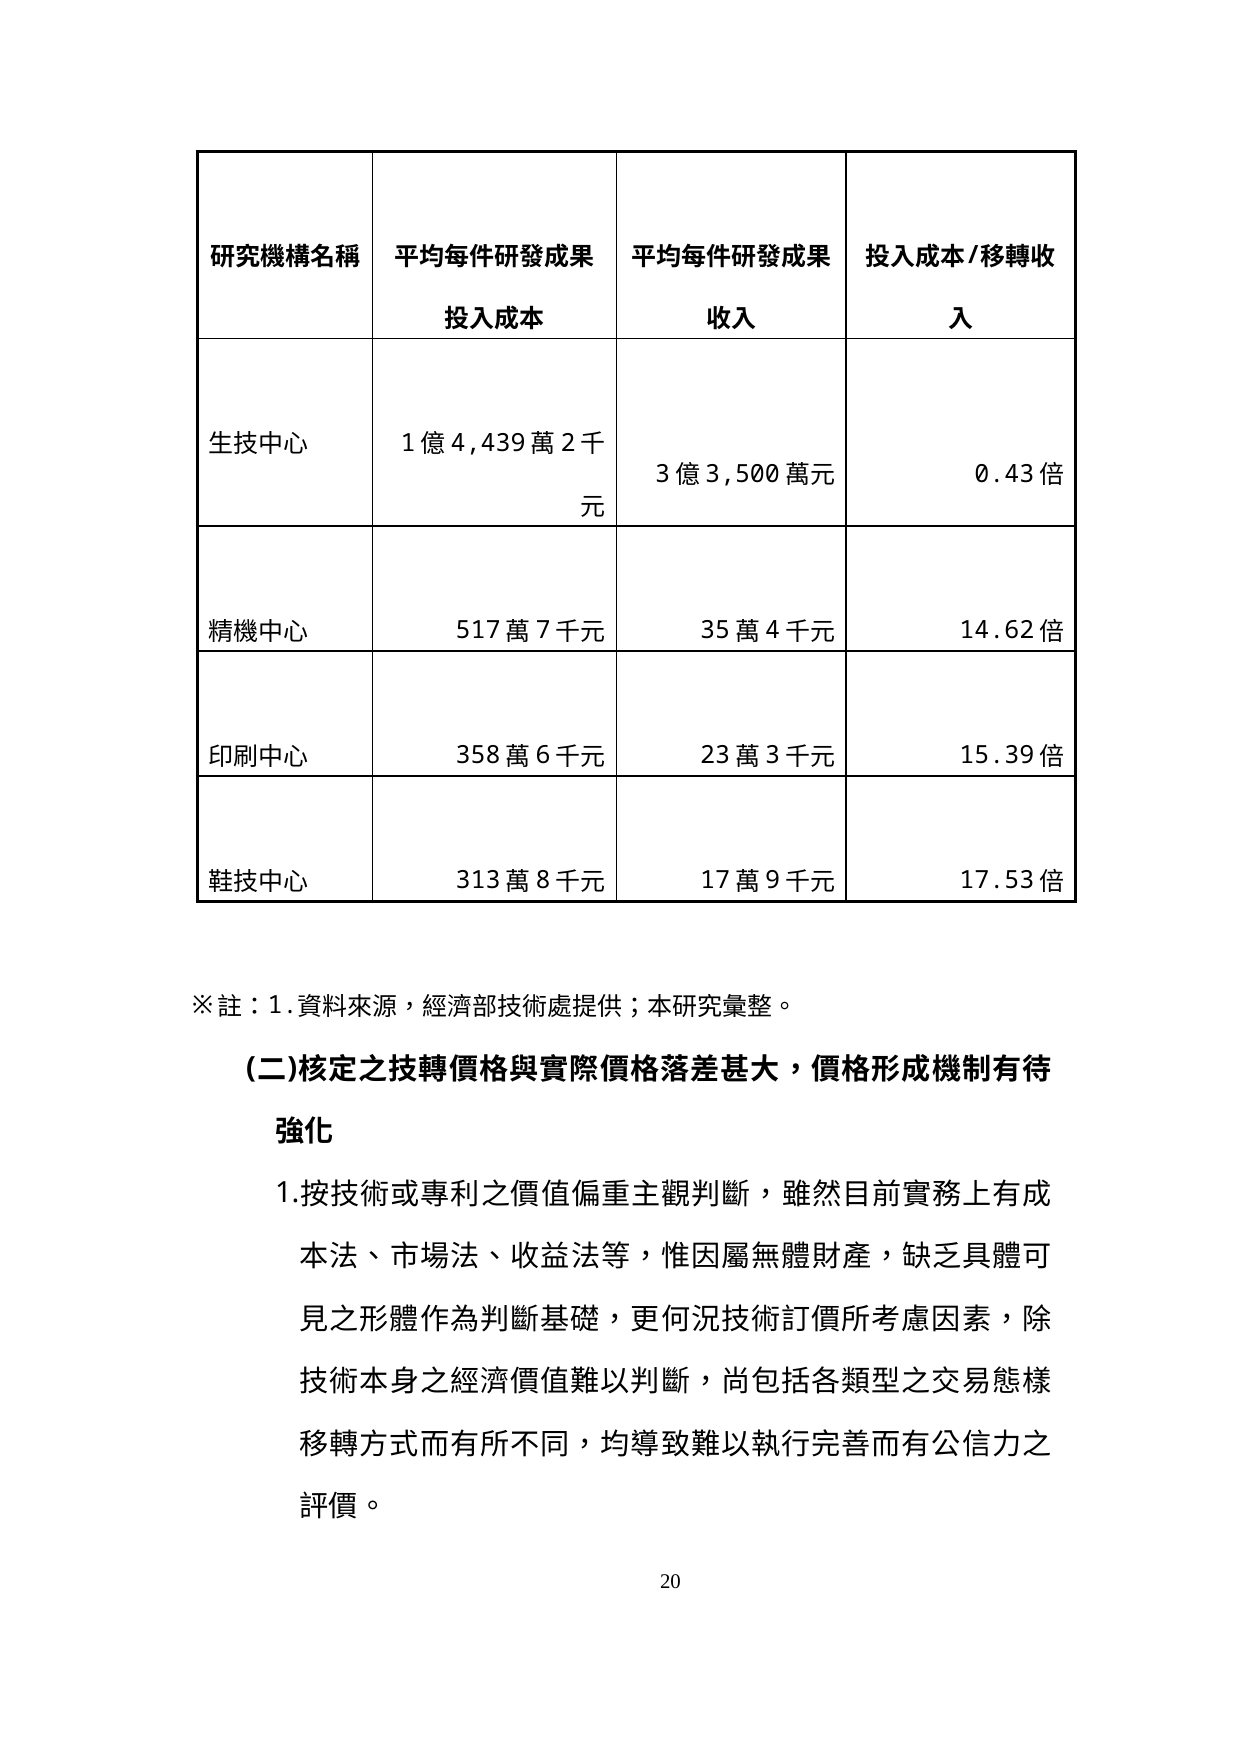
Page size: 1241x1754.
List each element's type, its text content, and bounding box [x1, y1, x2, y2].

table_cell 313萬8千元 [373, 777, 616, 900]
table_header 投入成本/移轉收入 [847, 153, 1074, 337]
table_cell 517萬7千元 [373, 527, 616, 650]
text (二)核定之技轉價格與實際價格落差甚大，價格形成機制有待強化 [246, 1025, 1053, 1150]
table_cell 17.53倍 [847, 777, 1074, 900]
table_cell 23萬3千元 [617, 652, 845, 775]
table_cell 14.62倍 [847, 527, 1074, 650]
table_cell 精機中心 [199, 527, 372, 650]
table_cell 0.43倍 [847, 339, 1074, 525]
table_header 平均每件研發成果投入成本 [373, 153, 616, 337]
table_cell 358萬6千元 [373, 652, 616, 775]
table_cell 3億3,500萬元 [617, 339, 845, 525]
table_cell 鞋技中心 [199, 777, 372, 900]
table_header 研究機構名稱 [199, 153, 372, 337]
table_header 平均每件研發成果收入 [617, 153, 845, 337]
table_cell 15.39倍 [847, 652, 1074, 775]
table_cell 1億4,439萬2千元 [373, 339, 616, 525]
text ※註：1.資料來源，經濟部技術處提供；本研究彙整。 [187, 962, 1053, 1025]
table_cell 生技中心 [199, 339, 372, 525]
table_cell 35萬4千元 [617, 527, 845, 650]
table_cell 17萬9千元 [617, 777, 845, 900]
table_cell 印刷中心 [199, 652, 372, 775]
text 1.按技術或專利之價值偏重主觀判斷，雖然目前實務上有成本法、市場法、收益法等，惟因屬無體財產，缺乏具體可見之形體作為判斷基礎，更何況技術訂價所考慮因素，除技術本身之經濟價值難以判斷，尚包括各類型之交易態樣、移轉方式而有所不同，均導致難以執行完善而有公信力之評價。 [275, 1150, 1053, 1525]
